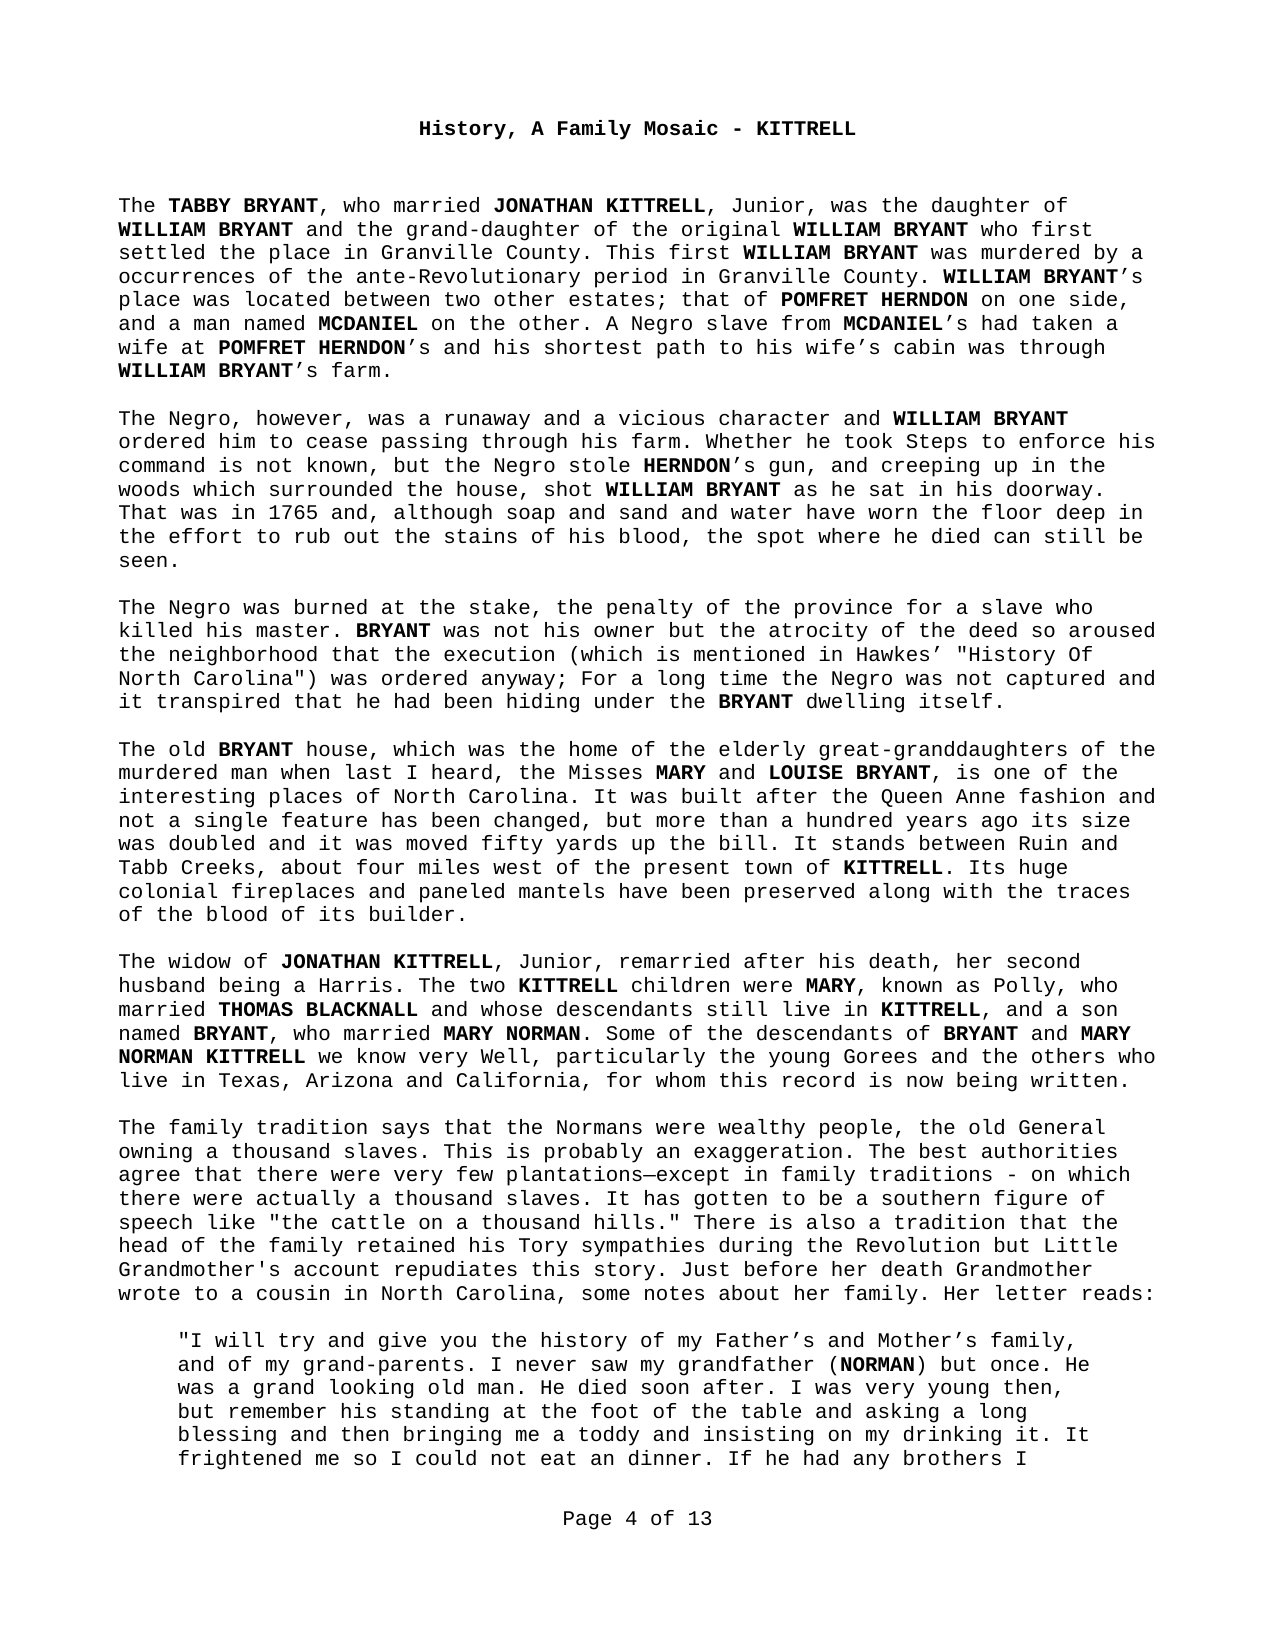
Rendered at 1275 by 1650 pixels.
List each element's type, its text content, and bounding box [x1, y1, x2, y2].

text The old Bryant house, which was the home of the elderly great-granddaughters of the murdered man when last I heard, the Misses Mary and Louise Bryant, is one of the interesting places of North Carolina. It was built after the Queen Anne fashion and not a single feature has been changed, but more than a hundred years ago its size was doubled and it was moved fifty yards up the bill. It stands between Ruin and Tabb Creeks, about four miles west of the present town of Kittrell. Its huge colonial fireplaces and paneled mantels have been preserved along with the traces of the blood of its builder. [118, 739, 1157, 928]
text "I will try and give you the history of my Father’s and Mother’s family, and of my grand-parents. I never saw my grandfather (Norman) but once. He was a grand looking old man. He died soon after. I was very young then, but remember his standing at the foot of the table and asking a long blessing and then bringing me a toddy and insisting on my drinking it. It frightened me so I could not eat an dinner. If he had any brothers I [177, 1330, 1098, 1472]
text The Negro was burned at the stake, the penalty of the province for a slave who killed his master. Bryant was not his owner but the atrocity of the deed so aroused the neighborhood that the execution (which is mentioned in Hawkes’ "History Of North Carolina") was ordered anyway; For a long time the Negro was not captured and it transpired that he had been hiding under the Bryant dwelling itself. [118, 597, 1157, 715]
text The family tradition says that the Normans were wealthy people, the old General owning a thousand slaves. This is probably an exaggeration. The best authorities agree that there were very few plantations—except in family traditions - on which there were actually a thousand slaves. It has gotten to be a southern figure of speech like "the cattle on a thousand hills." There is also a tradition that the head of the family retained his Tory sympathies during the Revolution but Little Grandmother's account repudiates this story. Just before her death Grandmother wrote to a cousin in North Carolina, some notes about her family. Her letter reads: [118, 1117, 1157, 1306]
text The widow of Jonathan Kittrell, Junior, remarried after his death, her second husband being a Harris. The two Kittrell children were Mary, known as Polly, who married Thomas Blacknall and whose descendants still live in Kittrell, and a son named Bryant, who married Mary Norman. Some of the descendants of Bryant and Mary Norman Kittrell we know very Well, particularly the young Gorees and the others who live in Texas, Arizona and California, for whom this record is now being written. [118, 952, 1157, 1093]
text The Negro, however, was a runaway and a vicious character and William Bryant ordered him to cease passing through his farm. Whether he took Steps to enforce his command is not known, but the Negro stole Herndon’s gun, and creeping up in the woods which surrounded the house, shot William Bryant as he sat in his doorway. That was in 1765 and, although soap and sand and water have worn the floor deep in the effort to rub out the stains of his blood, the spot where he died can still be seen. [118, 408, 1157, 573]
text The Tabby Bryant, who married Jonathan Kittrell, Junior, was the daughter of William Bryant and the grand-daughter of the original William Bryant who first settled the place in Granville County. This first William Bryant was murdered by a occurrences of the ante-Revolutionary period in Granville County. William Bryant’s place was located between two other estates; that of Pomfret Herndon on one side, and a man named McDaniel on the other. A Negro slave from McDaniel’s had taken a wife at Pomfret Herndon’s and his shortest path to his wife’s cabin was through William Bryant’s farm. [118, 195, 1157, 384]
